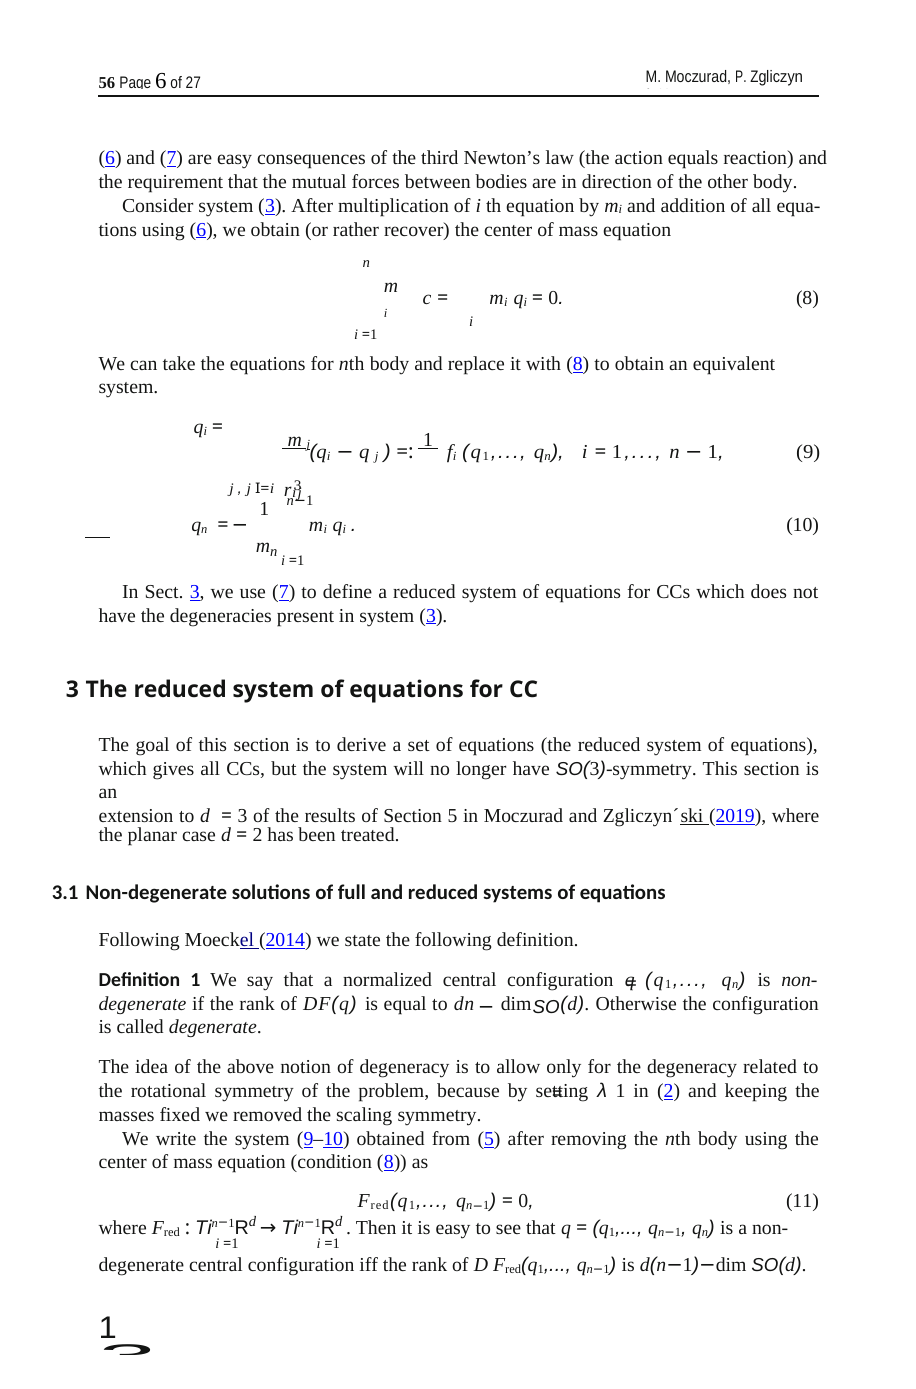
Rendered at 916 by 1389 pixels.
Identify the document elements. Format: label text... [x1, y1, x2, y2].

text = [626, 969, 641, 995]
text qn =− 1 mi qi . (10) [179, 508, 830, 537]
text Definition 1 We say that a normalized central configuration q (q1,..., qn) is non- degenerate if the rank of DF(q) is equal to dn dim (d). Otherwise the configuration is called degenerate. [98, 968, 819, 1038]
text qi = [193, 421, 271, 437]
text where Fred : Tin−1Rd → Tin−1Rd . Then it is easy to see that q = (q1,..., qn−1, qn) is a non- [98, 1223, 595, 1237]
text degenerate central configuration iff the rank of D Fred(q1,..., qn−1) is d(n−1)−dim SO(d). [98, 1251, 830, 1277]
text = [552, 1079, 567, 1106]
text mn i =1 [256, 539, 830, 571]
text Fred(q1,..., qn−1) = 0, (11) [357, 1187, 830, 1214]
text We can take the equations for nth body and replace it with (8) to obtain an equivalent system. [98, 352, 830, 398]
text The idea of the above notion of degeneracy is to allow only for the degeneracy related to the rotational symmetry of the problem, because by setting λ 1 in (2) and keeping the masses fixed we removed the scaling symmetry. [98, 1055, 819, 1126]
text We write the system (9–10) obtained from (5) after removing the nth body using the center of mass equation (condition (8)) as [98, 1127, 819, 1173]
text j , j I=i [85, 484, 275, 496]
text ij [299, 492, 830, 499]
text n−1 [286, 500, 830, 507]
list The reduced system of equations for CC [66, 673, 830, 704]
text Consider system (3). After multiplication of i th equation by mi and addition of all equa- tions using (6), we obtain (or rather recover) the center of mass equation [98, 194, 830, 240]
text (6) and (7) are easy consequences of the third Newton’s law (the action equals reaction) and the requirement that the mutual forces between bodies are in direction of the other body. [98, 146, 829, 193]
text n [362, 254, 403, 271]
text extension to d = 3 of the results of Section 5 in Moczurad and Zgliczyn´ski (2019), where the planar case d = 2 has been treated. [98, 806, 819, 847]
list Non-degenerate solutions of full and reduced systems of equations [52, 879, 830, 904]
text n [339, 257, 362, 345]
text In Sect. 3, we use (7) to define a reduced system of equations for CCs which does not have the degeneracies present in system (3). [98, 580, 819, 626]
text c = [422, 284, 458, 311]
text − SO [478, 993, 562, 1019]
text mi [418, 479, 437, 484]
text mi qi = 0. (8) [469, 284, 830, 311]
text (qi − q j ) =: fi (q1,..., qn), i = 1,..., n − 1, (9) [554, 450, 799, 460]
text ij [292, 492, 299, 499]
text Following Moeckel (2014) we state the following definition. [98, 928, 830, 951]
text 3 [293, 484, 830, 492]
text m j 1 [282, 433, 830, 450]
text mi [383, 274, 403, 320]
text i [458, 268, 830, 342]
text The goal of this section is to derive a set of equations (the reduced system of equations), which gives all CCs, but the system will no longer have SO(3)-symmetry. This section is an [98, 733, 819, 803]
text i =1 [362, 324, 403, 344]
text i =1 i =1 [215, 1237, 830, 1251]
